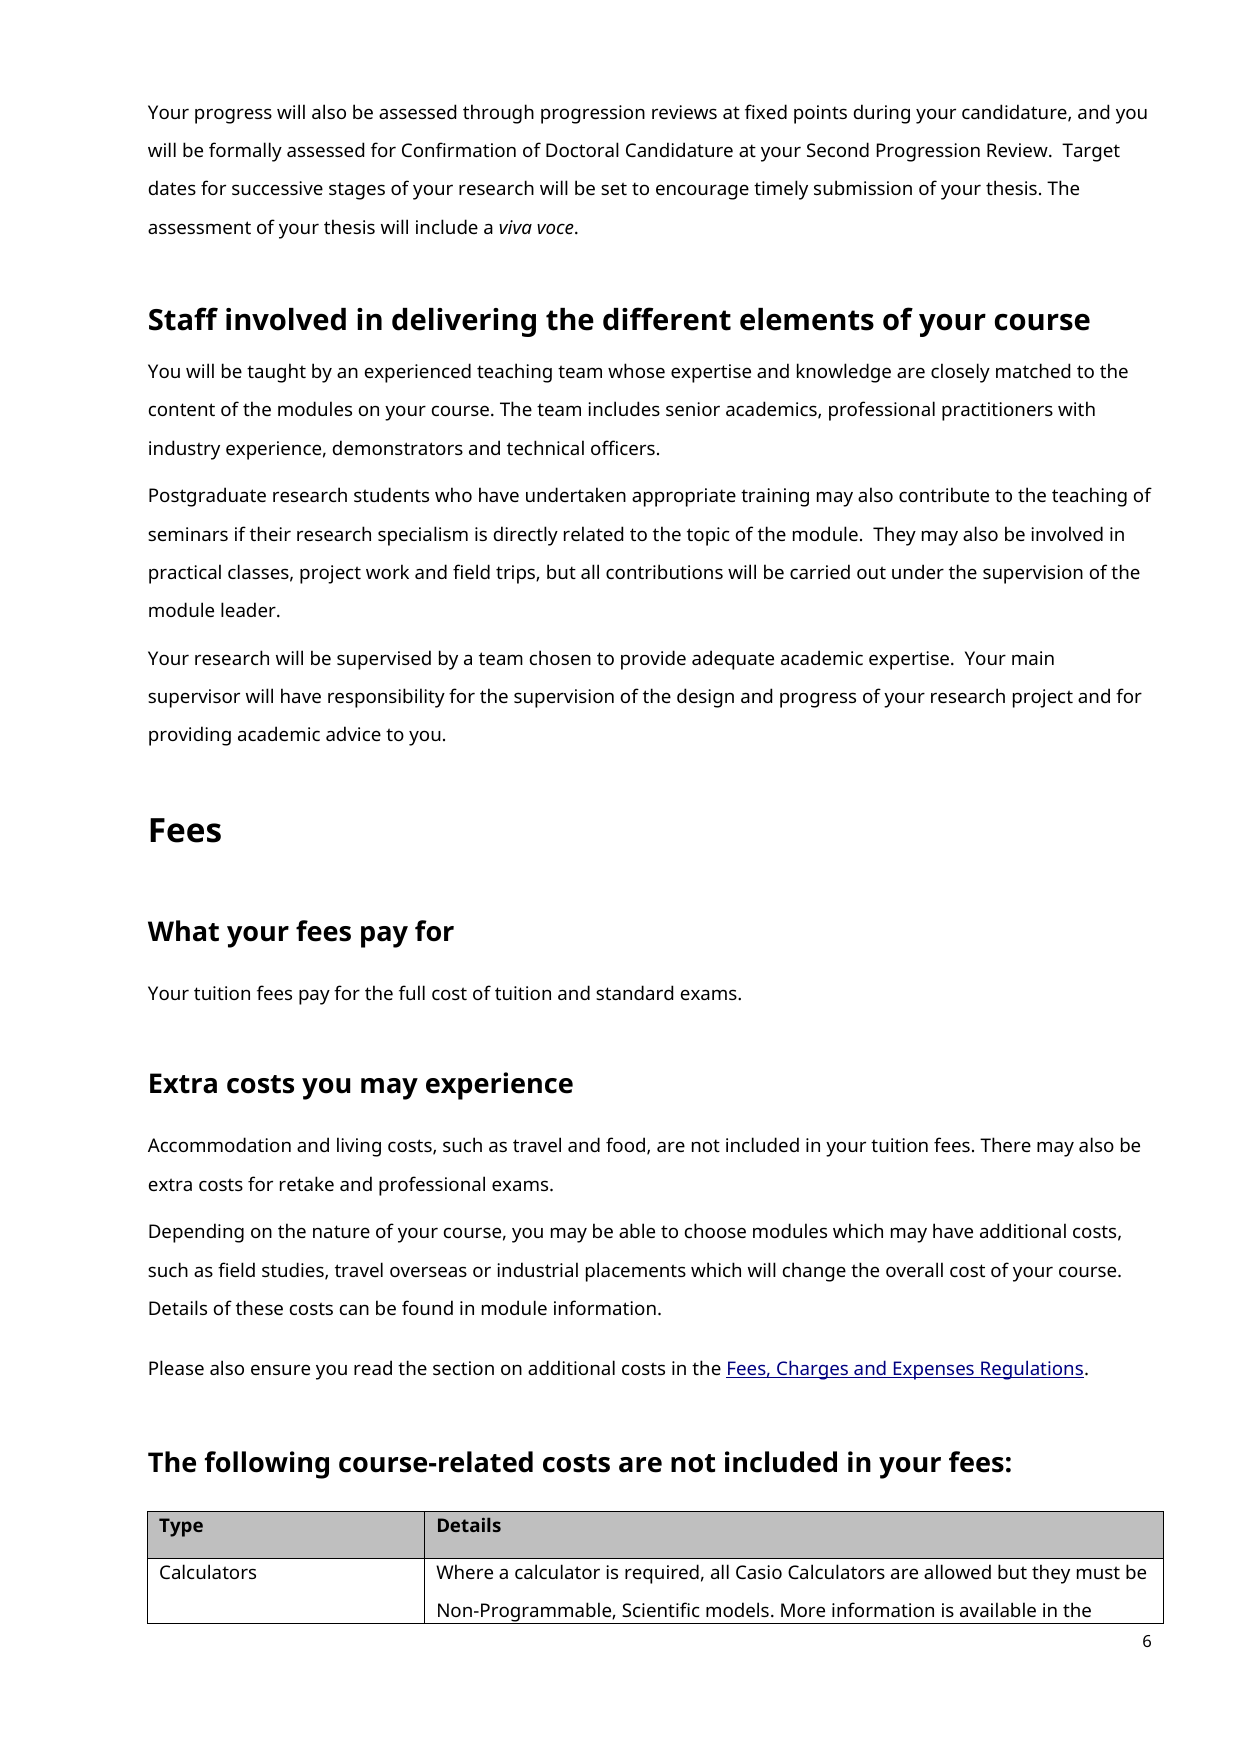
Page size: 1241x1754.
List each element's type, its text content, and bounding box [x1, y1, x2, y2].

table_header Type [148, 1512, 424, 1558]
text Please also ensure you read the section on additional costs in the Fees, Charges and Expenses Regulations. [148, 1355, 1152, 1381]
table_header Details [425, 1512, 1163, 1558]
subtitle Staff involved in delivering the different elements of your course [148, 299, 1152, 339]
text You will be taught by an experienced teaching team whose expertise and knowledge are closely matched to the content of the modules on your course. The team includes senior academics, professional practitioners with industry experience, demonstrators and technical officers. [148, 358, 1152, 461]
text Your tuition fees pay for the full cost of tuition and standard exams. [148, 980, 1152, 1005]
subtitle What your fees pay for [148, 912, 1152, 949]
subtitle The following course-related costs are not included in your fees: [148, 1443, 1152, 1480]
table_cell Calculators [148, 1559, 424, 1623]
text Your progress will also be assessed through progression reviews at fixed points during your candidature, and you will be formally assessed for Confirmation of Doctoral Candidature at your Second Progression Review. Target dates for successive stages of your research will be set to encourage timely submission of your thesis. The assessment of your thesis will include a viva voce. [148, 99, 1152, 239]
table_cell Where a calculator is required, all Casio Calculators are allowed but they must be Non-Programmable, Scientific models. More information is available in the [425, 1559, 1163, 1623]
text Accommodation and living costs, such as travel and food, are not included in your tuition fees. There may also be extra costs for retake and professional exams. [148, 1133, 1152, 1197]
subtitle Extra costs you may experience [148, 1065, 1152, 1102]
text Your research will be supervised by a team chosen to provide adequate academic expertise. Your main supervisor will have responsibility for the supervision of the design and progress of your research project and for providing academic advice to you. [148, 645, 1152, 747]
subtitle Fees [148, 806, 1152, 852]
text Postgraduate research students who have undertaken appropriate training may also contribute to the teaching of seminars if their research specialism is directly related to the topic of the module. They may also be involved in practical classes, project work and field trips, but all contributions will be carried out under the supervision of the module leader. [148, 483, 1152, 623]
text Depending on the nature of your course, you may be able to choose modules which may have additional costs, such as field studies, travel overseas or industrial placements which will change the overall cost of your course. Details of these costs can be found in module information. [148, 1219, 1152, 1321]
